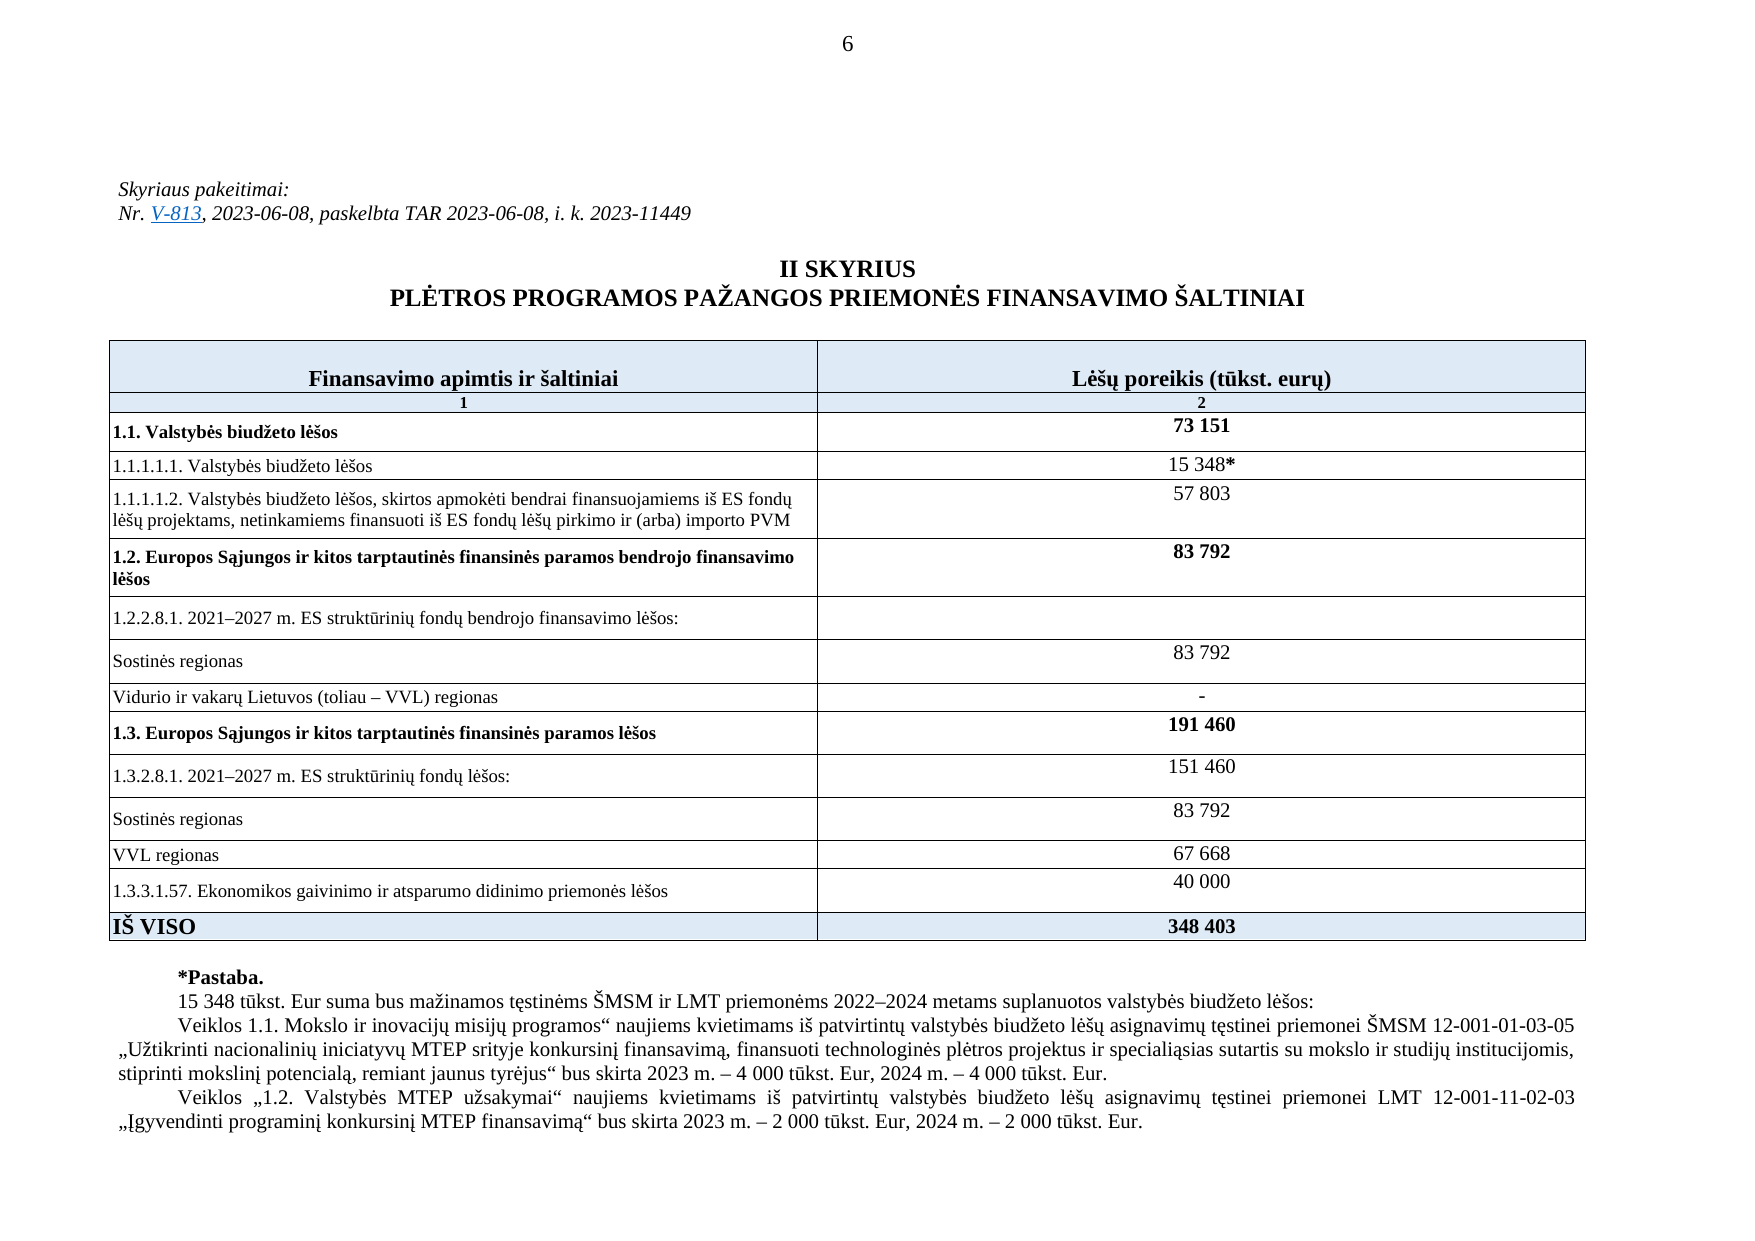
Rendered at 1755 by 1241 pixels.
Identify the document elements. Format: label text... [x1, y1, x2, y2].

table_cell - [818, 684, 1585, 711]
text II SKYRIUS [118, 254, 1577, 283]
table_cell 83 792 [818, 798, 1585, 840]
table_cell 151 460 [818, 755, 1585, 797]
table_cell Vidurio ir vakarų Lietuvos (toliau – VVL) regionas [110, 684, 817, 711]
table_cell 1 [110, 393, 817, 412]
table_cell 348 403 [818, 913, 1585, 939]
table_cell 1.3.2.8.1. 2021–2027 m. ES struktūrinių fondų lėšos: [110, 755, 817, 797]
table_cell 191 460 [818, 712, 1585, 753]
table_cell 1.2. Europos Sąjungos ir kitos tarptautinės finansinės paramos bendrojo finansavimo lėšos [110, 539, 817, 596]
table_cell 83 792 [818, 539, 1585, 596]
table_cell 83 792 [818, 640, 1585, 682]
text PLĖTROS PROGRAMOS PAŽANGOS PRIEMONĖS FINANSAVIMO ŠALTINIAI [118, 283, 1577, 312]
table_cell 15 348* [818, 452, 1585, 479]
table_cell [818, 597, 1585, 639]
text Veiklos 1.1. Mokslo ir inovacijų misijų programos“ naujiems kvietimams iš patvirtintų valstybės biudžeto lėšų asignavimų tęstinei priemonei ŠMSM 12-001-01-03-05 „Užtikrinti nacionalinių iniciatyvų MTEP srityje konkursinį finansavimą, finansuoti technologinės plėtros projektus ir specialiąsias sutartis su mokslo ir studijų institucijomis, stiprinti mokslinį potencialą, remiant jaunus tyrėjus“ bus skirta 2023 m. – 4 000 tūkst. Eur, 2024 m. – 4 000 tūkst. Eur. [118, 1013, 1577, 1085]
text 15 348 tūkst. Eur suma bus mažinamos tęstinėms ŠMSM ir LMT priemonėms 2022–2024 metams suplanuotos valstybės biudžeto lėšos: [118, 989, 1577, 1013]
table_cell IŠ VISO [110, 913, 817, 939]
table_cell 1.3. Europos Sąjungos ir kitos tarptautinės finansinės paramos lėšos [110, 712, 817, 753]
table_cell 1.1.1.1.1. Valstybės biudžeto lėšos [110, 452, 817, 479]
table_cell 40 000 [818, 869, 1585, 912]
table_header Lėšų poreikis (tūkst. eurų) [818, 341, 1585, 392]
table_header Finansavimo apimtis ir šaltiniai [110, 341, 817, 392]
table_cell 1.1. Valstybės biudžeto lėšos [110, 413, 817, 451]
text Nr. V-813, 2023-06-08, paskelbta TAR 2023-06-08, i. k. 2023-11449 [118, 201, 1577, 225]
table_cell 1.3.3.1.57. Ekonomikos gaivinimo ir atsparumo didinimo priemonės lėšos [110, 869, 817, 912]
table_cell VVL regionas [110, 841, 817, 868]
table_cell 57 803 [818, 480, 1585, 538]
text Veiklos „1.2. Valstybės MTEP užsakymai“ naujiems kvietimams iš patvirtintų valstybės biudžeto lėšų asignavimų tęstinei priemonei LMT 12-001-11-02-03 „Įgyvendinti programinį konkursinį MTEP finansavimą“ bus skirta 2023 m. – 2 000 tūkst. Eur, 2024 m. – 2 000 tūkst. Eur. [118, 1085, 1577, 1133]
table_cell 1.1.1.1.2. Valstybės biudžeto lėšos, skirtos apmokėti bendrai finansuojamiems iš ES fondų lėšų projektams, netinkamiems finansuoti iš ES fondų lėšų pirkimo ir (arba) importo PVM [110, 480, 817, 538]
table_cell Sostinės regionas [110, 640, 817, 682]
text *Pastaba. [118, 964, 1577, 989]
text Skyriaus pakeitimai: [118, 177, 1577, 201]
table_cell 2 [818, 393, 1585, 412]
table_cell Sostinės regionas [110, 798, 817, 840]
table_cell 1.2.2.8.1. 2021–2027 m. ES struktūrinių fondų bendrojo finansavimo lėšos: [110, 597, 817, 639]
table_cell 67 668 [818, 841, 1585, 868]
table_cell 73 151 [818, 413, 1585, 451]
